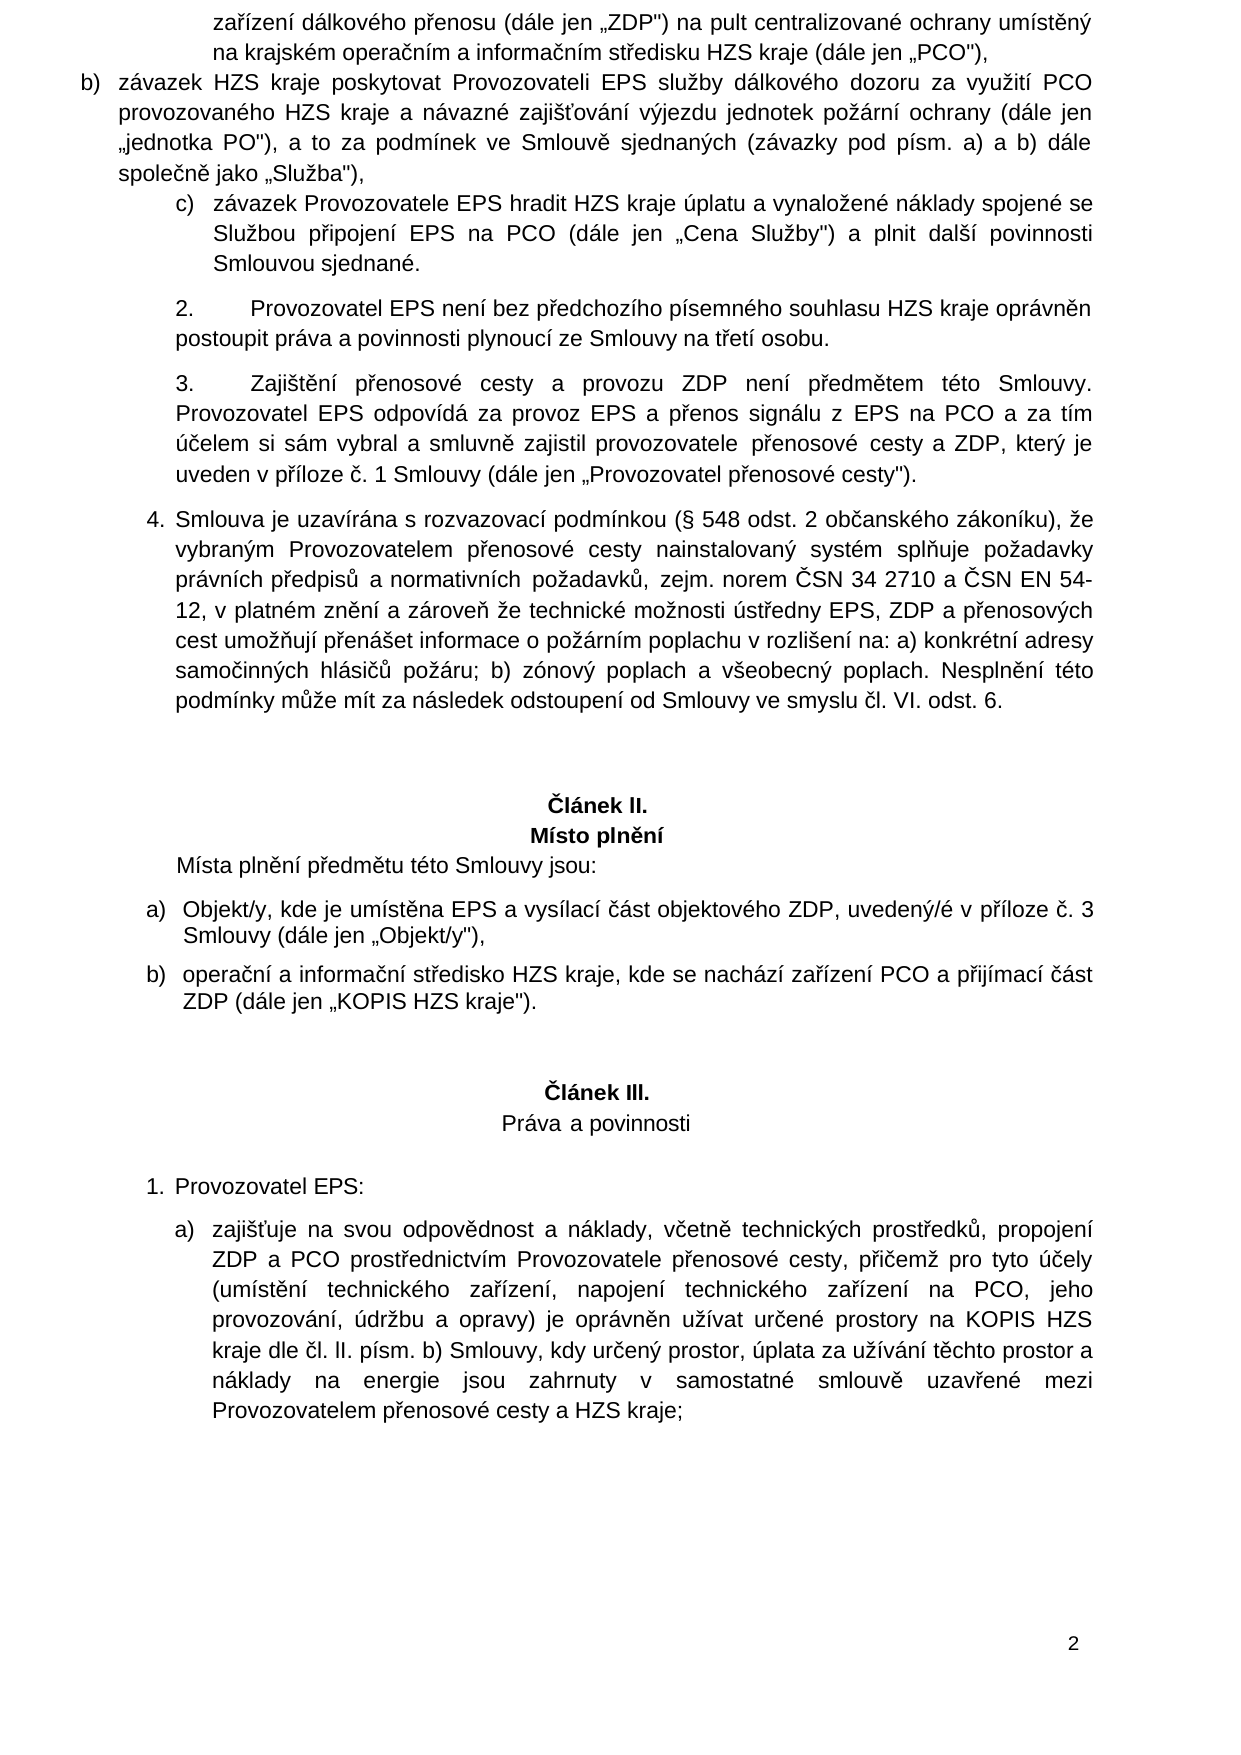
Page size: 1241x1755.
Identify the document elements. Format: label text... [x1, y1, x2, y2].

text Místa plnění předmětu této Smlouvy jsou: [118, 853, 655, 879]
text Článek lI. Místo plnění [529, 793, 663, 848]
list Objekt/y, kde je umístěna EPS a vysílací část objektového ZDP, uvedený/é v příloze č. 3 Smlouvy (dále jen „Objekt/y"), [146, 896, 1094, 948]
list Provozovatel EPS: [146, 1173, 1211, 1199]
list závazek Provozovatele EPS hradit HZS kraje úplatu a vynaložené náklady spojené se Službou připojení EPS na PCO (dále jen „Cena Služby") a plnit další povinnosti Smlouvou sjednané. [175, 190, 1094, 277]
list Zajištění přenosové cesty a provozu ZDP není předmětem této Smlouvy. Provozovatel EPS odpovídá za provoz EPS a přenos signálu z EPS na PCO a za tím účelem si sám vybral a smluvně zajistil provozovatele přenosové cesty a ZDP, který je uveden v příloze č. 1 Smlouvy (dále jen „Provozovatel přenosové cesty"). [175, 370, 1093, 487]
text Článek Ill. [120, 1080, 1074, 1105]
list Provozovatel EPS není bez předchozího písemného souhlasu HZS kraje oprávněn postoupit práva a povinnosti plynoucí ze Smlouvy na třetí osobu. [175, 295, 1092, 351]
list závazek HZS kraje poskytovat Provozovateli EPS služby dálkového dozoru za využití PCO provozovaného HZS kraje a návazné zajišťování výjezdu jednotek požární ochrany (dále jen „jednotka PO"), a to za podmínek ve Smlouvě sjednaných (závazky pod písm. a) a b) dále společně jako „Služba"), [80, 69, 1093, 186]
list operační a informační středisko HZS kraje, kde se nachází zařízení PCO a přijímací část ZDP (dále jen „KOPIS HZS kraje"). [146, 961, 1093, 1014]
list Smlouva je uzavírána s rozvazovací podmínkou (§ 548 odst. 2 občanského zákoníku), že vybraným Provozovatelem přenosové cesty nainstalovaný systém splňuje požadavky právních předpisů a normativních požadavků, zejm. norem ČSN 34 2710 a ČSN EN 54-12, v platném znění a zároveň že technické možnosti ústředny EPS, ZDP a přenosových cest umožňují přenášet informace o požárním poplachu v rozlišení na: a) konkrétní adresy samočinných hlásičů požáru; b) zónový poplach a všeobecný poplach. Nesplnění této podmínky může mít za následek odstoupení od Smlouvy ve smyslu čl. VI. odst. 6. [146, 506, 1094, 713]
text Práva a povinnosti [118, 1110, 1074, 1136]
list zajišťuje na svou odpovědnost a náklady, včetně technických prostředků, propojení ZDP a PCO prostřednictvím Provozovatele přenosové cesty, přičemž pro tyto účely (umístění technického zařízení, napojení technického zařízení na PCO, jeho provozování, údržbu a opravy) je oprávněn užívat určené prostory na KOPIS HZS kraje dle čl. lI. písm. b) Smlouvy, kdy určený prostor, úplata za užívání těchto prostor a náklady na energie jsou zahrnuty v samostatné smlouvě uzavřené mezi Provozovatelem přenosové cesty a HZS kraje; [174, 1216, 1093, 1423]
text zařízení dálkového přenosu (dále jen „ZDP") na pult centralizované ochrany umístěný na krajském operačním a informačním středisku HZS kraje (dále jen „PCO"), [212, 8, 1091, 65]
